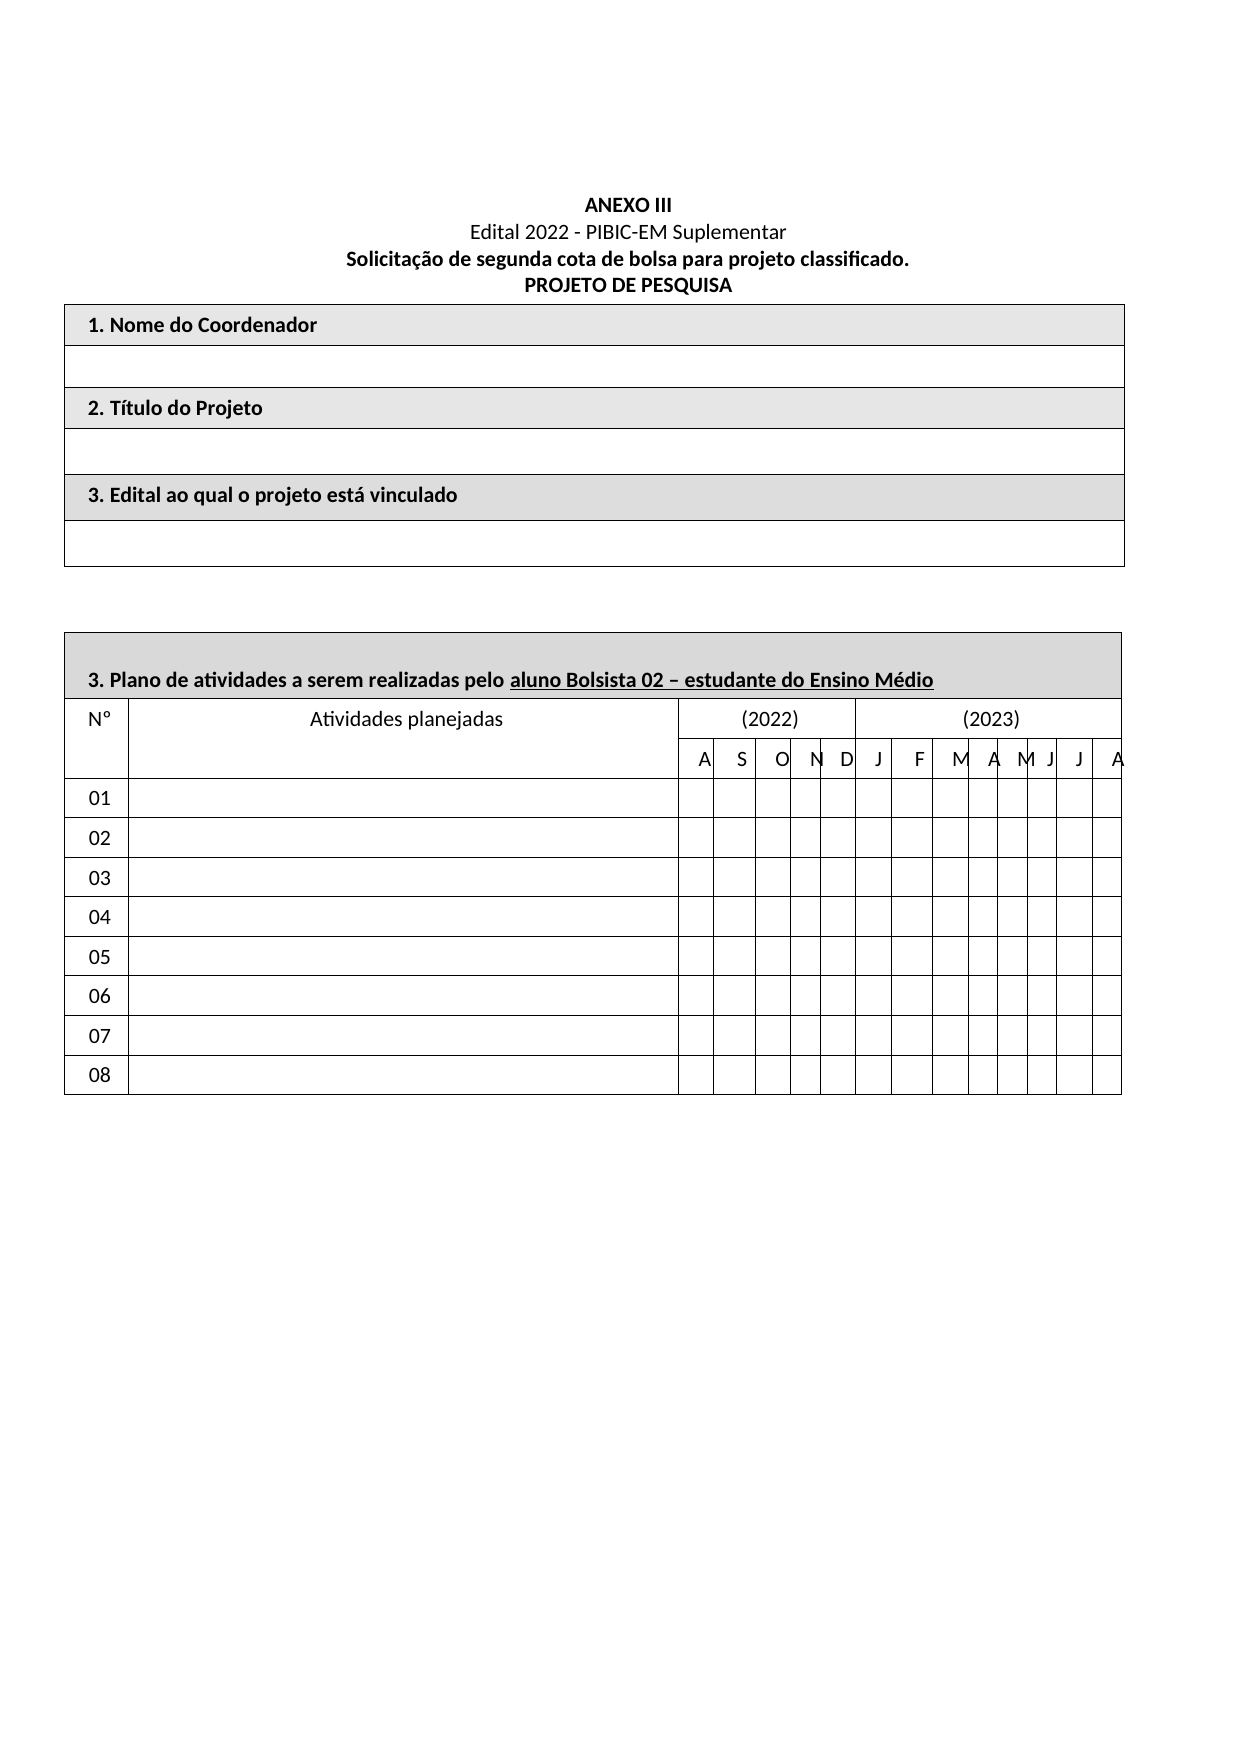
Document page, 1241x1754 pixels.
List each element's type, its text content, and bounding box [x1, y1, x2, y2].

table_cell Nº [65, 699, 128, 777]
table_cell [714, 1056, 755, 1094]
table_cell [998, 937, 1027, 975]
table_cell [1057, 1016, 1092, 1054]
table_cell [679, 937, 713, 975]
table_cell [933, 976, 968, 1015]
table_cell [969, 818, 997, 857]
table_cell [998, 779, 1027, 817]
table_cell [129, 937, 678, 975]
table_cell [892, 858, 932, 896]
table_cell [821, 1016, 855, 1054]
table_cell [1093, 1056, 1121, 1094]
table_cell [892, 897, 932, 936]
table_cell [714, 976, 755, 1015]
table_cell [756, 1056, 790, 1094]
table_cell [821, 976, 855, 1015]
table_cell [933, 858, 968, 896]
table_cell [129, 897, 678, 936]
table_cell [129, 818, 678, 857]
table_cell [1057, 779, 1092, 817]
table_cell 06 [65, 976, 128, 1015]
text ANEXO III [71, 191, 1180, 218]
table_cell [756, 1016, 790, 1054]
table_cell [969, 779, 997, 817]
table_cell [821, 858, 855, 896]
table_cell [1057, 937, 1092, 975]
table_cell (2022) [679, 699, 855, 738]
table_cell M [933, 739, 968, 777]
table_cell [65, 429, 1124, 474]
table_cell [933, 818, 968, 857]
table_cell J [1028, 739, 1056, 777]
table_cell [1057, 858, 1092, 896]
table_cell M [998, 739, 1027, 777]
table_cell [756, 818, 790, 857]
table_cell [791, 818, 820, 857]
table_cell F [892, 739, 932, 777]
text Edital 2022 - PIBIC-EM Suplementar [71, 218, 1180, 245]
table_cell [679, 897, 713, 936]
table_cell [1093, 1016, 1121, 1054]
text Solicitação de segunda cota de bolsa para projeto classificado. [71, 245, 1180, 271]
table_cell [791, 1016, 820, 1054]
table_cell [1028, 1056, 1056, 1094]
table_cell [756, 976, 790, 1015]
table_cell [998, 897, 1027, 936]
table_cell [856, 779, 891, 817]
table_cell [1093, 858, 1121, 896]
table_cell [856, 976, 891, 1015]
table_cell [933, 897, 968, 936]
table_cell [129, 779, 678, 817]
table_cell [1028, 937, 1056, 975]
table_cell [714, 779, 755, 817]
table_cell [1028, 897, 1056, 936]
table_cell [933, 779, 968, 817]
table_cell [1057, 818, 1092, 857]
table_cell N [791, 739, 820, 777]
table_cell [892, 937, 932, 975]
table_cell [969, 937, 997, 975]
table_cell A [969, 739, 997, 777]
table_cell [892, 818, 932, 857]
table_header 1. Nome do Coordenador [65, 305, 1124, 345]
table_cell [969, 897, 997, 936]
table_cell [969, 858, 997, 896]
table_cell [969, 976, 997, 1015]
table_cell [1057, 897, 1092, 936]
table_cell 08 [65, 1056, 128, 1094]
table_cell (2023) [856, 699, 1121, 738]
table_cell O [756, 739, 790, 777]
table_cell [714, 1016, 755, 1054]
table_cell 05 [65, 937, 128, 975]
table_cell [821, 779, 855, 817]
table_cell [821, 818, 855, 857]
table_cell [1028, 818, 1056, 857]
table_cell [791, 976, 820, 1015]
table_cell [714, 937, 755, 975]
table_cell [998, 1016, 1027, 1054]
table_cell 04 [65, 897, 128, 936]
table_cell [791, 858, 820, 896]
table_cell [856, 1056, 891, 1094]
table_cell [856, 897, 891, 936]
table_cell [714, 897, 755, 936]
table_cell [1028, 976, 1056, 1015]
table_cell [756, 779, 790, 817]
table_cell [1028, 779, 1056, 817]
table_cell [1093, 779, 1121, 817]
table_cell [129, 976, 678, 1015]
table_cell 03 [65, 858, 128, 896]
table_cell [892, 1056, 932, 1094]
table_cell [856, 1016, 891, 1054]
table_cell [679, 818, 713, 857]
table_cell [791, 1056, 820, 1094]
table_cell [821, 897, 855, 936]
table_cell [892, 1016, 932, 1054]
table_cell [1057, 1056, 1092, 1094]
table_cell [933, 937, 968, 975]
table_cell [1093, 818, 1121, 857]
table_cell [791, 779, 820, 817]
table_cell [969, 1016, 997, 1054]
table_cell [1057, 976, 1092, 1015]
table_cell [679, 976, 713, 1015]
table_cell A [679, 739, 713, 777]
table_cell [791, 937, 820, 975]
table_cell [679, 1056, 713, 1094]
table_cell [856, 818, 891, 857]
table_cell 3. Edital ao qual o projeto está vinculado [65, 475, 1124, 520]
table_cell [679, 858, 713, 896]
table_cell [129, 1056, 678, 1094]
table_cell [756, 937, 790, 975]
table_cell [1028, 1016, 1056, 1054]
table_cell [998, 818, 1027, 857]
table_cell [1093, 937, 1121, 975]
table_cell S [714, 739, 755, 777]
table_cell J [856, 739, 891, 777]
table_header 3. Plano de atividades a serem realizadas pelo aluno Bolsista 02 – estudante do Ensino Médio [65, 633, 1121, 698]
table_cell [998, 1056, 1027, 1094]
table_cell 2. Título do Projeto [65, 388, 1124, 428]
table_cell [892, 976, 932, 1015]
table_cell [1093, 976, 1121, 1015]
table_cell [856, 937, 891, 975]
table_cell D [821, 739, 855, 777]
table_cell [679, 779, 713, 817]
table_cell [129, 1016, 678, 1054]
table_cell [821, 1056, 855, 1094]
table_cell [714, 818, 755, 857]
table_cell [998, 858, 1027, 896]
table_cell A [1093, 739, 1121, 777]
table_cell [65, 521, 1124, 566]
table_cell [821, 937, 855, 975]
table_cell [791, 897, 820, 936]
table_cell [679, 1016, 713, 1054]
table_cell [129, 858, 678, 896]
table_cell [933, 1016, 968, 1054]
text PROJETO DE PESQUISA [71, 271, 1180, 298]
table_cell J [1057, 739, 1092, 777]
table_cell 07 [65, 1016, 128, 1054]
table_cell [1028, 858, 1056, 896]
table_cell [714, 858, 755, 896]
table_cell [856, 858, 891, 896]
table_cell 01 [65, 779, 128, 817]
table_cell 02 [65, 818, 128, 857]
table_cell [756, 897, 790, 936]
table_cell [933, 1056, 968, 1094]
table_cell Atividades planejadas [129, 699, 678, 777]
table_cell [998, 976, 1027, 1015]
table_cell [892, 779, 932, 817]
table_cell [65, 346, 1124, 387]
table_cell [756, 858, 790, 896]
table_cell [1093, 897, 1121, 936]
table_cell [969, 1056, 997, 1094]
